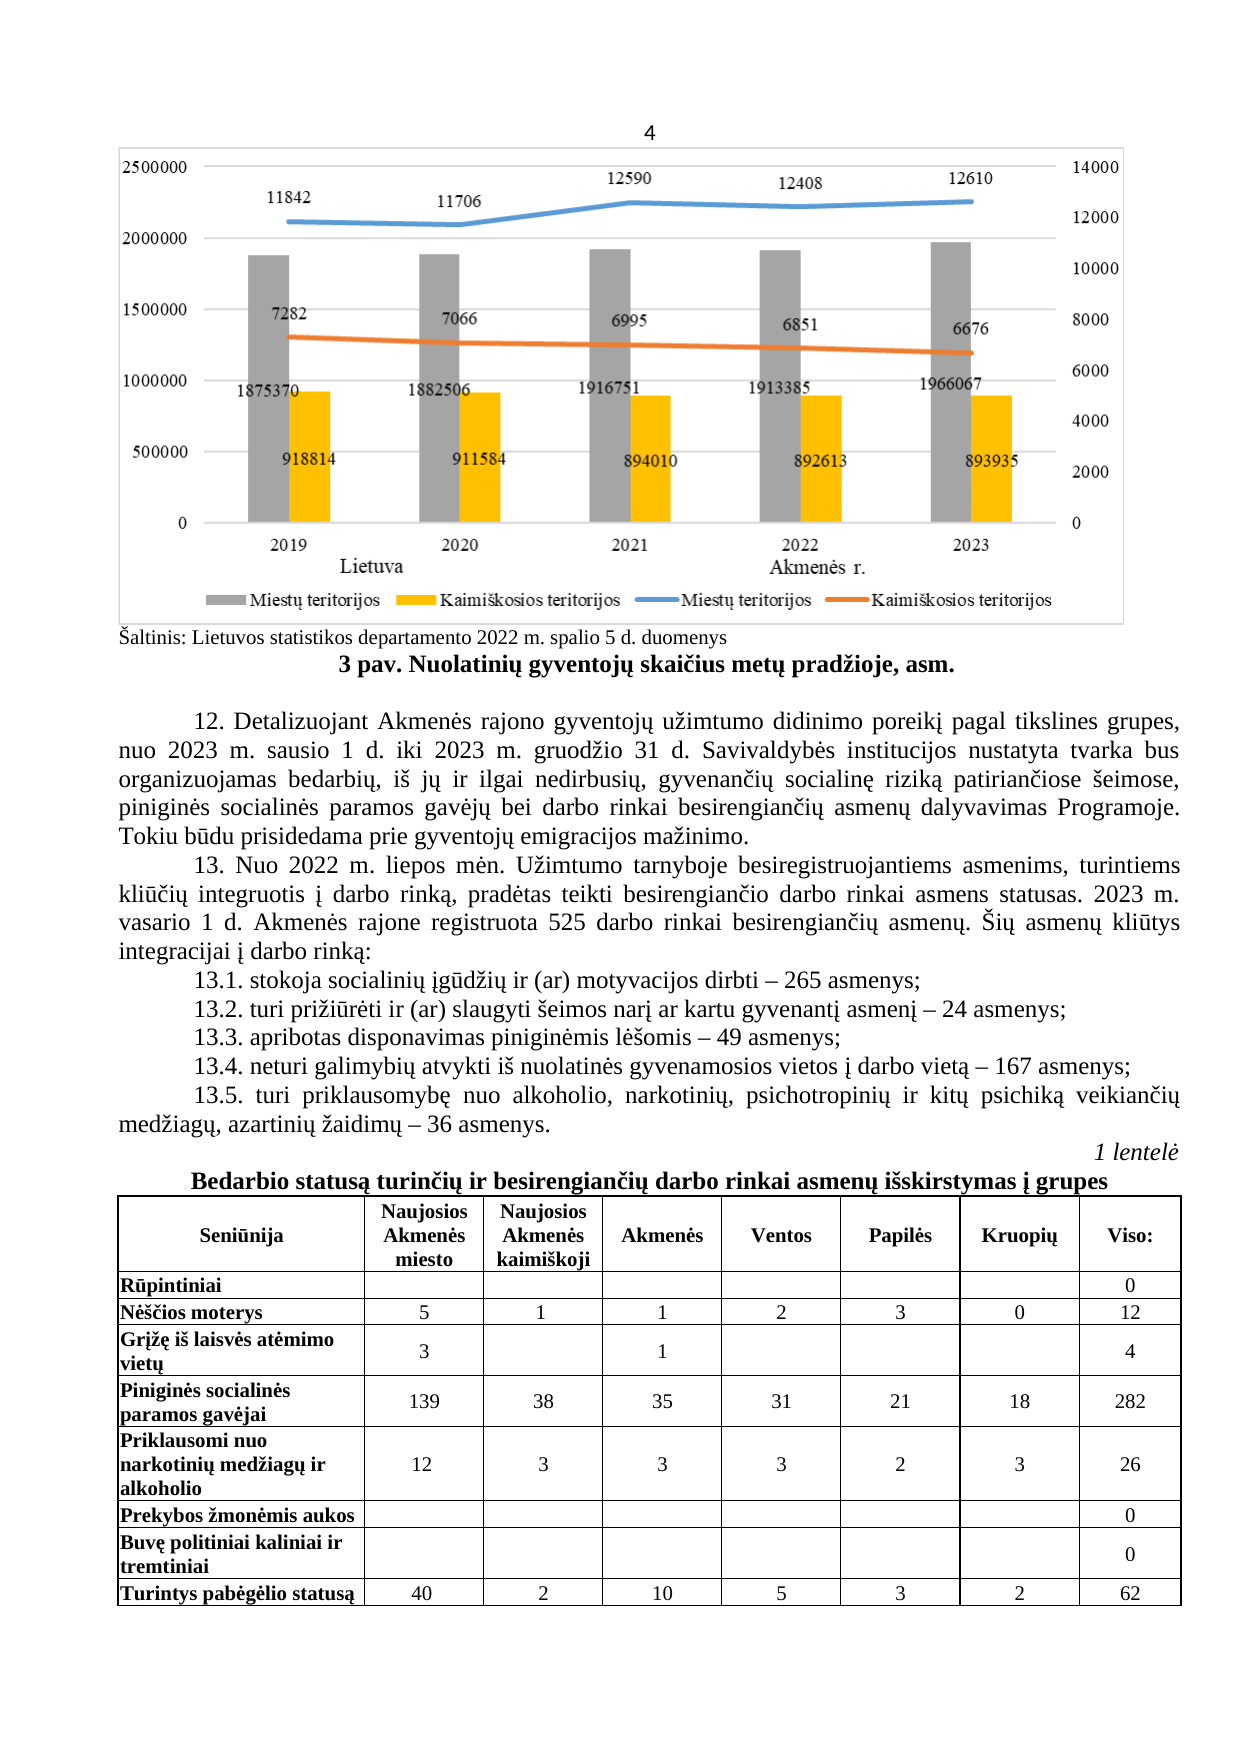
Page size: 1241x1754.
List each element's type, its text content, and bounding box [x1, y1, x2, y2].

table_header Ventos [722, 1197, 840, 1271]
table_cell [603, 1272, 721, 1297]
table_header Viso: [1080, 1197, 1180, 1271]
table_cell [603, 1528, 721, 1578]
table_cell 0 [1080, 1272, 1180, 1297]
table_cell 26 [1080, 1427, 1180, 1500]
table_header Naujosios Akmenės kaimiškoji [484, 1197, 602, 1271]
table_cell [484, 1325, 602, 1375]
table_cell 0 [1080, 1528, 1180, 1578]
text 12. Detalizuojant Akmenės rajono gyventojų užimtumo didinimo poreikį pagal tikslines grupes, nuo 2023 m. sausio 1 d. iki 2023 m. gruodžio 31 d. Savivaldybės institucijos nustatyta tvarka bus organizuojamas bedarbių, iš jų ir ilgai nedirbusių, gyvenančių socialinę riziką patiriančiose šeimose, piniginės socialinės paramos gavėjų bei darbo rinkai besirengiančių asmenų dalyvavimas Programoje. Tokiu būdu prisidedama prie gyventojų emigracijos mažinimo. [118, 706, 1181, 850]
table_cell 1 [603, 1299, 721, 1324]
table_cell [961, 1528, 1079, 1578]
table_cell [484, 1501, 602, 1527]
table_cell 5 [722, 1579, 840, 1604]
table_cell [841, 1325, 959, 1375]
table_cell [365, 1272, 483, 1297]
text 13.2. turi prižiūrėti ir (ar) slaugyti šeimos narį ar kartu gyvenantį asmenį – 24 asmenys; [118, 994, 1181, 1022]
table_cell [841, 1501, 959, 1527]
table_cell 35 [603, 1376, 721, 1426]
table_header Naujosios Akmenės miesto [365, 1197, 483, 1271]
table_cell 3 [484, 1427, 602, 1500]
table_cell 1 [484, 1299, 602, 1324]
table_cell 3 [841, 1299, 959, 1324]
text 13.4. neturi galimybių atvykti iš nuolatinės gyvenamosios vietos į darbo vietą – 167 asmenys; [118, 1051, 1181, 1080]
table_cell [484, 1272, 602, 1297]
table_cell Priklausomi nuo narkotinių medžiagų ir alkoholio [119, 1427, 364, 1500]
table_cell [365, 1528, 483, 1578]
table_cell 10 [603, 1579, 721, 1604]
table_cell 3 [841, 1579, 959, 1604]
table_cell 2 [722, 1299, 840, 1324]
table_cell 38 [484, 1376, 602, 1426]
table_cell 12 [365, 1427, 483, 1500]
table_cell 18 [961, 1376, 1079, 1426]
text 3 pav. Nuolatinių gyventojų skaičius metų pradžioje, asm. [118, 649, 1181, 677]
text 13.5. turi priklausomybę nuo alkoholio, narkotinių, psichotropinių ir kitų psichiką veikiančių medžiagų, azartinių žaidimų – 36 asmenys. [118, 1080, 1181, 1137]
table_cell 1 [603, 1325, 721, 1375]
table_cell Nėščios moterys [119, 1299, 364, 1324]
table_cell 40 [365, 1579, 483, 1604]
table_cell [722, 1528, 840, 1578]
table_cell 2 [961, 1579, 1079, 1604]
text 13. Nuo 2022 m. liepos mėn. Užimtumo tarnyboje besiregistruojantiems asmenims, turintiems kliūčių integruotis į darbo rinką, pradėtas teikti besirengiančio darbo rinkai asmens statusas. 2023 m. vasario 1 d. Akmenės rajone registruota 525 darbo rinkai besirengiančių asmenų. Šių asmenų kliūtys integracijai į darbo rinką: [118, 850, 1181, 965]
table_cell 3 [365, 1325, 483, 1375]
table_cell [841, 1272, 959, 1297]
text Šaltinis: Lietuvos statistikos departamento 2022 m. spalio 5 d. duomenys [118, 625, 1181, 649]
table_cell 4 [1080, 1325, 1180, 1375]
text 13.1. stokoja socialinių įgūdžių ir (ar) motyvacijos dirbti – 265 asmenys; [118, 965, 1181, 994]
table_cell [841, 1528, 959, 1578]
table_cell Turintys pabėgėlio statusą [119, 1579, 364, 1604]
table_cell Piniginės socialinės paramos gavėjai [119, 1376, 364, 1426]
table_cell 0 [961, 1299, 1079, 1324]
table_cell 282 [1080, 1376, 1180, 1426]
text 13.3. apribotas disponavimas piniginėmis lėšomis – 49 asmenys; [118, 1022, 1181, 1051]
table_cell 62 [1080, 1579, 1180, 1604]
table_cell 0 [1080, 1501, 1180, 1527]
table_header Akmenės [603, 1197, 721, 1271]
table_cell [484, 1528, 602, 1578]
table_cell Rūpintiniai [119, 1272, 364, 1297]
table_cell 21 [841, 1376, 959, 1426]
table_cell 2 [484, 1579, 602, 1604]
table_cell Buvę politiniai kaliniai ir tremtiniai [119, 1528, 364, 1578]
table_cell [722, 1501, 840, 1527]
table_cell [961, 1325, 1079, 1375]
text 1 lentelė [118, 1137, 1181, 1166]
table_cell 5 [365, 1299, 483, 1324]
table_cell [961, 1272, 1079, 1297]
table_header Seniūnija [119, 1197, 364, 1271]
table_cell 2 [841, 1427, 959, 1500]
table_cell 3 [722, 1427, 840, 1500]
table_header Kruopių [961, 1197, 1079, 1271]
table_cell 3 [961, 1427, 1079, 1500]
table_cell Grįžę iš laisvės atėmimo vietų [119, 1325, 364, 1375]
table_cell [365, 1501, 483, 1527]
table_cell 31 [722, 1376, 840, 1426]
table_cell 12 [1080, 1299, 1180, 1324]
text Bedarbio statusą turinčių ir besirengiančių darbo rinkai asmenų išskirstymas į grupes [118, 1166, 1181, 1195]
table_cell [603, 1501, 721, 1527]
table_cell 3 [603, 1427, 721, 1500]
table_cell [961, 1501, 1079, 1527]
table_header Papilės [841, 1197, 959, 1271]
table_cell 139 [365, 1376, 483, 1426]
table_cell Prekybos žmonėmis aukos [119, 1501, 364, 1527]
table_cell [722, 1272, 840, 1297]
table_cell [722, 1325, 840, 1375]
